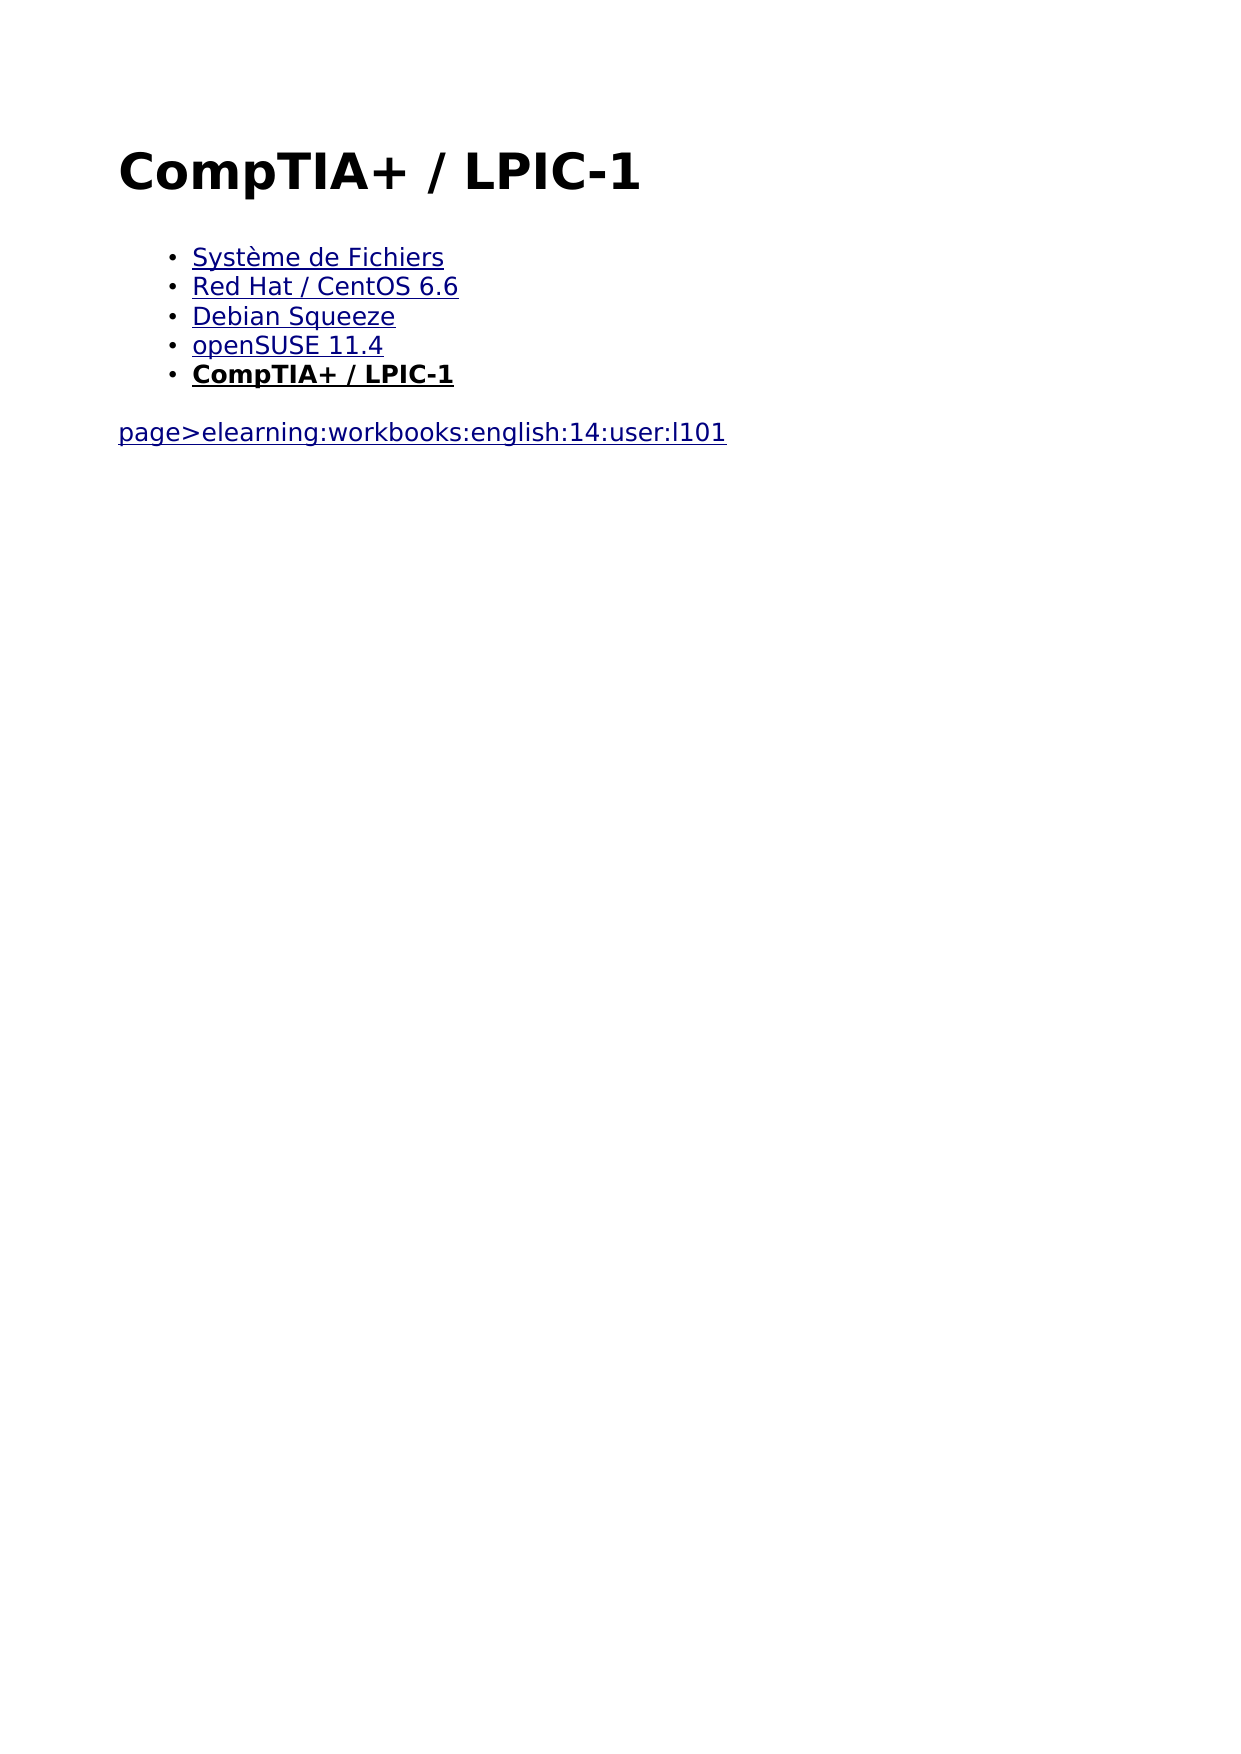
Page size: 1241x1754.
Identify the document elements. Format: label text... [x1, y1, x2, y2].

list openSUSE 11.4 [177, 331, 1122, 360]
list Debian Squeeze [177, 302, 1122, 331]
list CompTIA+ / LPIC-1 [177, 360, 1122, 389]
list Système de Fichiers [177, 243, 1122, 272]
subtitle CompTIA+ / LPIC-1 [118, 143, 1122, 201]
list Red Hat / CentOS 6.6 [177, 272, 1122, 302]
text page>elearning:workbooks:english:14:user:l101 [118, 419, 1122, 448]
